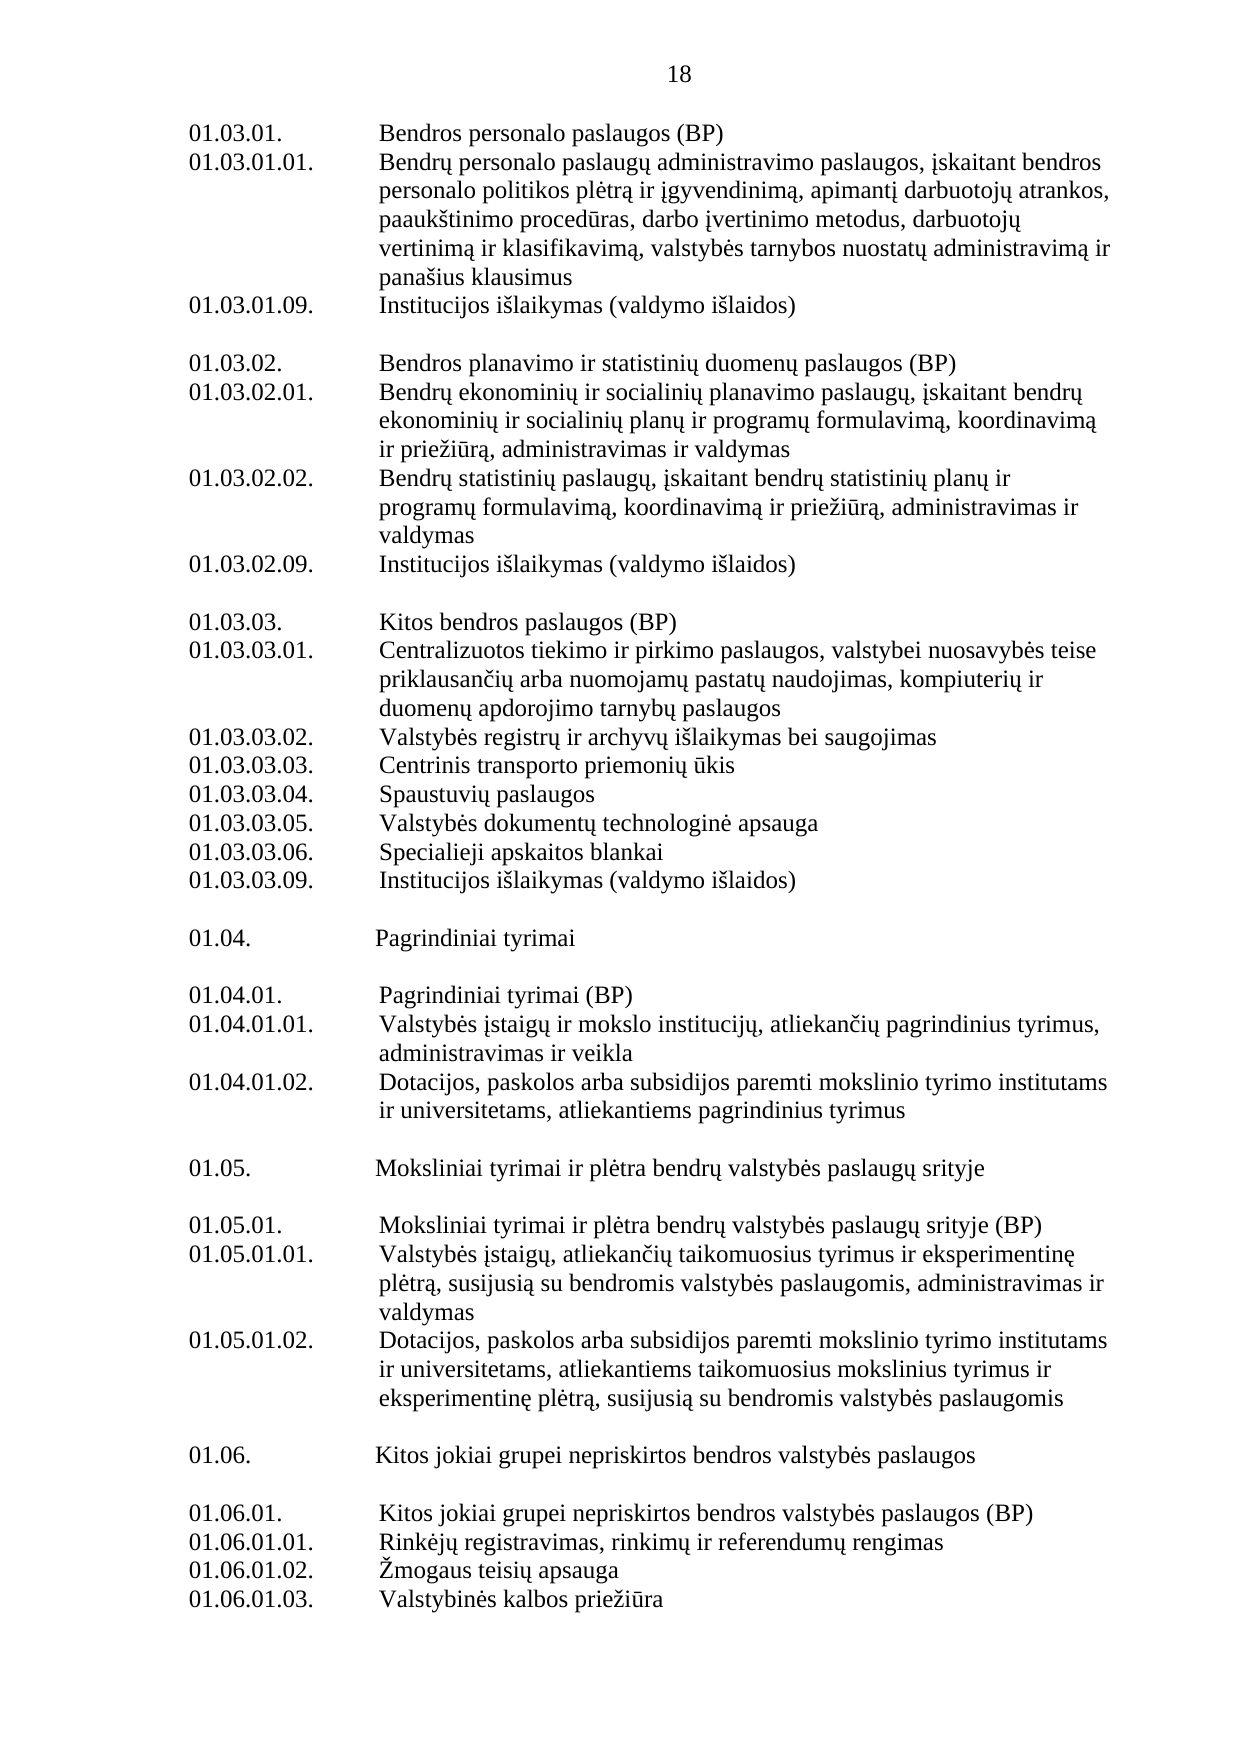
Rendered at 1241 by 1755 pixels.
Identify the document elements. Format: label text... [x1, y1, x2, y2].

table_cell Dotacijos, paskolos arba subsidijos paremti mokslinio tyrimo institutams ir universitetams, atliekantiems pagrindinius tyrimus [368, 1067, 1122, 1124]
table_header 01.03.01. [177, 118, 367, 147]
table_cell Bendrų personalo paslaugų administravimo paslaugos, įskaitant bendros personalo politikos plėtrą ir įgyvendinimą, apimantį darbuotojų atrankos, paaukštinimo procedūras, darbo įvertinimo metodus, darbuotojų vertinimą ir klasifikavimą, valstybės tarnybos nuostatų administravimą ir panašius klausimus [368, 147, 1122, 291]
table_cell Dotacijos, paskolos arba subsidijos paremti mokslinio tyrimo institutams ir universitetams, atliekantiems taikomuosius mokslinius tyrimus ir eksperimentinę plėtrą, susijusią su bendromis valstybės paslaugomis [368, 1326, 1122, 1412]
table_cell 01.03.03.09. [177, 866, 368, 894]
table_cell Institucijos išlaikymas (valdymo išlaidos) [368, 549, 1122, 578]
table_cell Spaustuvių paslaugos [368, 779, 1122, 808]
table_cell 01.03.03.06. [177, 837, 368, 866]
table_cell Bendrų ekonominių ir socialinių planavimo paslaugų, įskaitant bendrų ekonominių ir socialinių planų ir programų formulavimą, koordinavimą ir priežiūrą, administravimas ir valdymas [368, 377, 1122, 463]
table_header 01.06. [177, 1441, 363, 1469]
table_cell 01.05.01.01. [177, 1239, 367, 1326]
table_header Moksliniai tyrimai ir plėtra bendrų valstybės paslaugų srityje (BP) [368, 1211, 1122, 1239]
table_header Kitos jokiai grupei nepriskirtos bendros valstybės paslaugos [364, 1441, 1122, 1469]
table_header 01.03.03. [177, 607, 368, 636]
table_cell Žmogaus teisių apsauga [368, 1556, 1122, 1584]
table_cell 01.03.01.01. [177, 147, 367, 291]
table_cell 01.05.01.02. [177, 1326, 367, 1412]
table_header 01.04. [177, 923, 363, 952]
table_cell Centrinis transporto priemonių ūkis [368, 751, 1122, 779]
table_cell 01.03.02.02. [177, 463, 367, 549]
table_header Kitos jokiai grupei nepriskirtos bendros valstybės paslaugos (BP) [368, 1498, 1122, 1527]
table_header Bendros personalo paslaugos (BP) [368, 118, 1122, 147]
table_cell Valstybinės kalbos priežiūra [368, 1584, 1122, 1613]
table_cell Valstybės įstaigų, atliekančių taikomuosius tyrimus ir eksperimentinę plėtrą, susijusią su bendromis valstybės paslaugomis, administravimas ir valdymas [368, 1239, 1122, 1326]
table_cell Institucijos išlaikymas (valdymo išlaidos) [368, 291, 1122, 319]
table_cell 01.03.02.09. [177, 549, 367, 578]
table_header Kitos bendros paslaugos (BP) [368, 607, 1122, 636]
table_header Moksliniai tyrimai ir plėtra bendrų valstybės paslaugų srityje [364, 1153, 1122, 1182]
table_cell Institucijos išlaikymas (valdymo išlaidos) [368, 866, 1122, 894]
table_cell Bendrų statistinių paslaugų, įskaitant bendrų statistinių planų ir programų formulavimą, koordinavimą ir priežiūrą, administravimas ir valdymas [368, 463, 1122, 549]
table_header Pagrindiniai tyrimai (BP) [368, 981, 1122, 1009]
table_cell Valstybės dokumentų technologinė apsauga [368, 808, 1122, 837]
table_cell 01.03.02.01. [177, 377, 367, 463]
table_cell 01.03.01.09. [177, 291, 367, 319]
table_cell 01.03.03.05. [177, 808, 368, 837]
table_cell Centralizuotos tiekimo ir pirkimo paslaugos, valstybei nuosavybės teise priklausančių arba nuomojamų pastatų naudojimas, kompiuterių ir duomenų apdorojimo tarnybų paslaugos [368, 636, 1122, 722]
table_cell Valstybės įstaigų ir mokslo institucijų, atliekančių pagrindinius tyrimus, administravimas ir veikla [368, 1009, 1122, 1067]
table_header 01.05.01. [177, 1211, 367, 1239]
table_cell Valstybės registrų ir archyvų išlaikymas bei saugojimas [368, 722, 1122, 751]
table_header 01.04.01. [177, 981, 367, 1009]
table_cell 01.06.01.03. [177, 1584, 367, 1613]
table_cell 01.03.03.01. [177, 636, 368, 722]
table_header 01.03.02. [177, 348, 367, 377]
table_cell Specialieji apskaitos blankai [368, 837, 1122, 866]
table_cell 01.06.01.02. [177, 1556, 367, 1584]
table_cell 01.06.01.01. [177, 1527, 367, 1556]
table_cell Rinkėjų registravimas, rinkimų ir referendumų rengimas [368, 1527, 1122, 1556]
table_header 01.05. [177, 1153, 363, 1182]
table_header 01.06.01. [177, 1498, 367, 1527]
table_cell 01.03.03.04. [177, 779, 368, 808]
table_header Pagrindiniai tyrimai [364, 923, 1122, 952]
table_cell 01.03.03.03. [177, 751, 368, 779]
table_header Bendros planavimo ir statistinių duomenų paslaugos (BP) [368, 348, 1122, 377]
table_cell 01.04.01.01. [177, 1009, 367, 1067]
table_cell 01.04.01.02. [177, 1067, 367, 1124]
table_cell 01.03.03.02. [177, 722, 368, 751]
